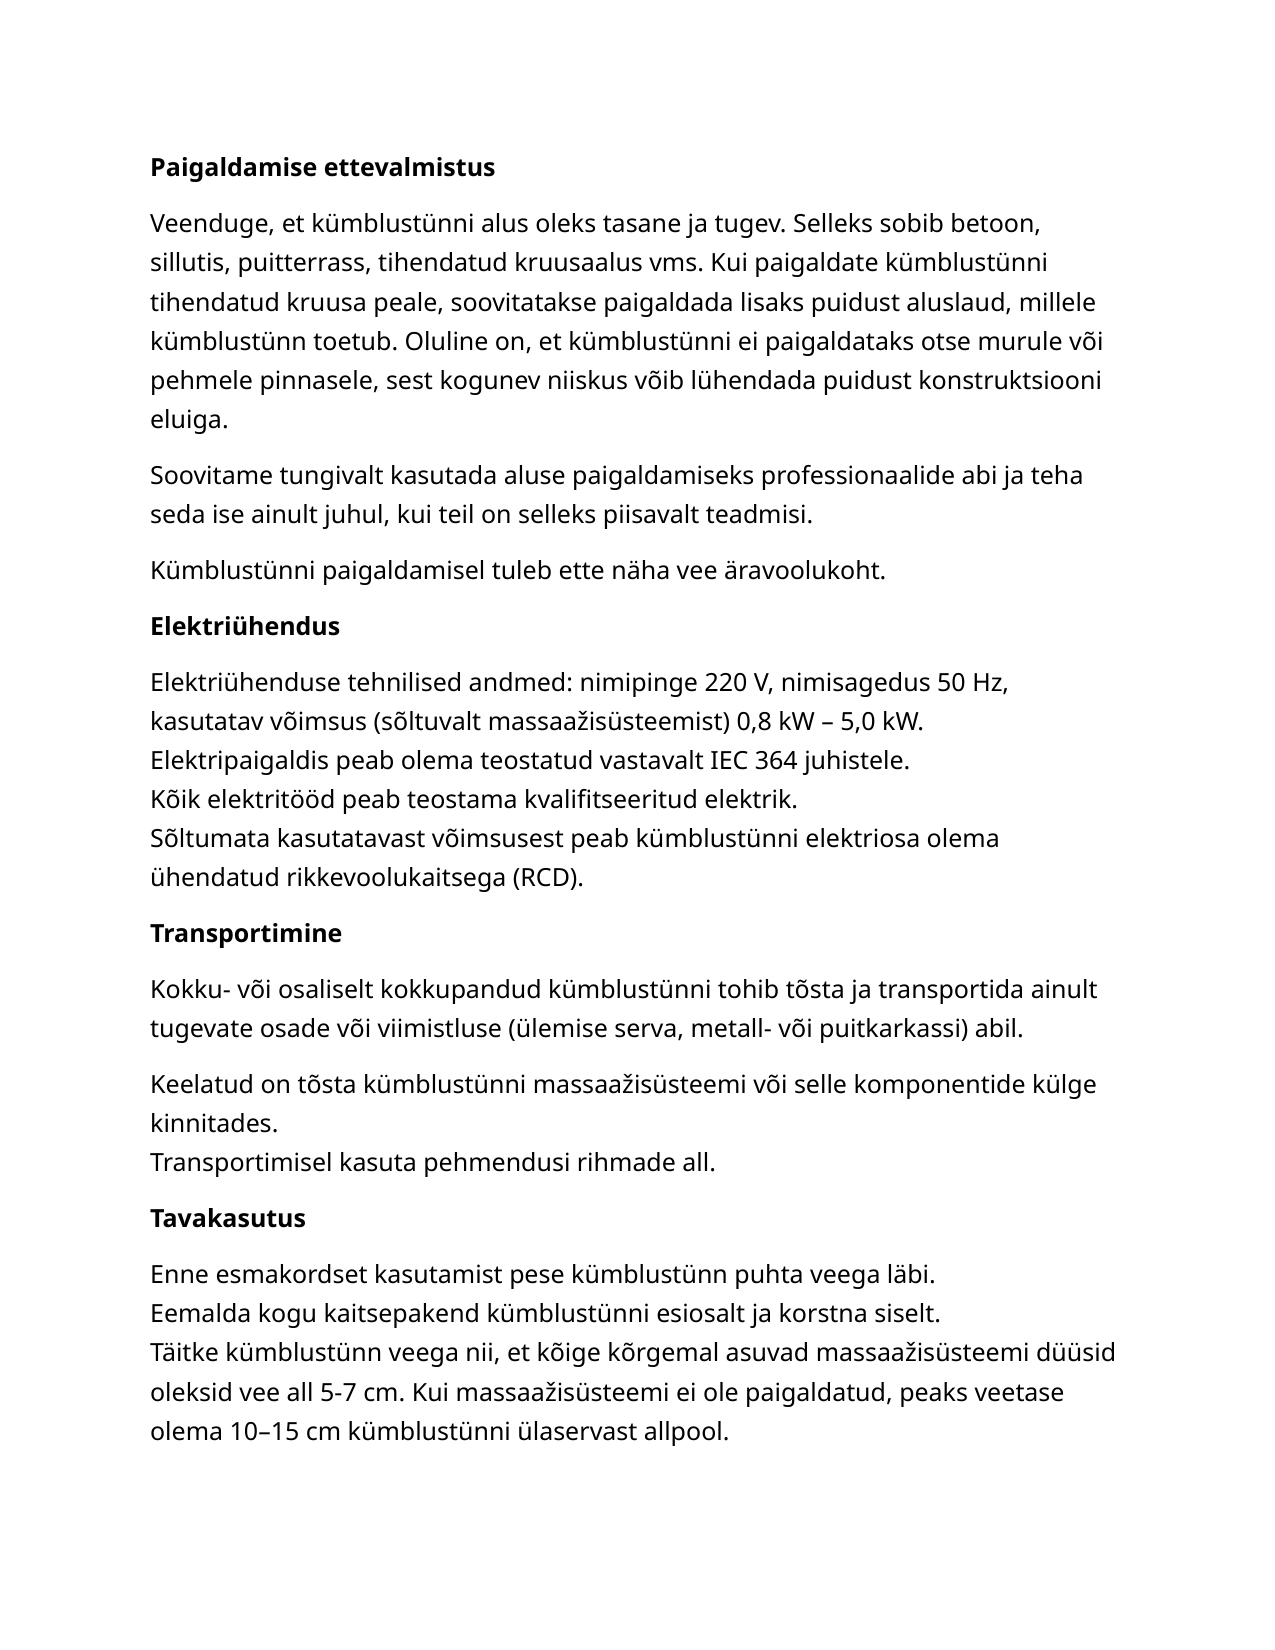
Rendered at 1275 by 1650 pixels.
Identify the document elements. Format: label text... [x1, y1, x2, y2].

text Transportimine [150, 916, 1125, 950]
text Elektriühendus [150, 608, 1125, 642]
text Enne esmakordset kasutamist pese kümblustünn puhta veega läbi. Eemalda kogu kaitsepakend kümblustünni esiosalt ja korstna siselt. Täitke kümblustünn veega nii, et kõige kõrgemal asuvad massaažisüsteemi düüsid oleksid vee all 5-7 cm. Kui massaažisüsteemi ei ole paigaldatud, peaks veetase olema 10–15 cm kümblustünni ülaservast allpool. [150, 1257, 1125, 1447]
text Elektriühenduse tehnilised andmed: nimipinge 220 V, nimisagedus 50 Hz, kasutatav võimsus (sõltuvalt massaažisüsteemist) 0,8 kW – 5,0 kW. Elektripaigaldis peab olema teostatud vastavalt IEC 364 juhistele. Kõik elektritööd peab teostama kvalifitseeritud elektrik. Sõltumata kasutatavast võimsusest peab kümblustünni elektriosa olema ühendatud rikkevoolukaitsega (RCD). [150, 664, 1125, 894]
text Kümblustünni paigaldamisel tuleb ette näha vee äravoolukoht. [150, 552, 1125, 587]
text Keelatud on tõsta kümblustünni massaažisüsteemi või selle komponentide külge kinnitades. Transportimisel kasuta pehmendusi rihmade all. [150, 1067, 1125, 1179]
text Tavakasutus [150, 1201, 1125, 1235]
text Veenduge, et kümblustünni alus oleks tasane ja tugev. Selleks sobib betoon, sillutis, puitterrass, tihendatud kruusaalus vms. Kui paigaldate kümblustünni tihendatud kruusa peale, soovitatakse paigaldada lisaks puidust aluslaud, millele kümblustünn toetub. Oluline on, et kümblustünni ei paigaldataks otse murule või pehmele pinnasele, sest kogunev niiskus võib lühendada puidust konstruktsiooni eluiga. [150, 206, 1125, 436]
text Kokku- või osaliselt kokkupandud kümblustünni tohib tõsta ja transportida ainult tugevate osade või viimistluse (ülemise serva, metall- või puitkarkassi) abil. [150, 972, 1125, 1045]
text Soovitame tungivalt kasutada aluse paigaldamiseks professionaalide abi ja teha seda ise ainult juhul, kui teil on selleks piisavalt teadmisi. [150, 457, 1125, 531]
text Paigaldamise ettevalmistus [150, 150, 1125, 184]
